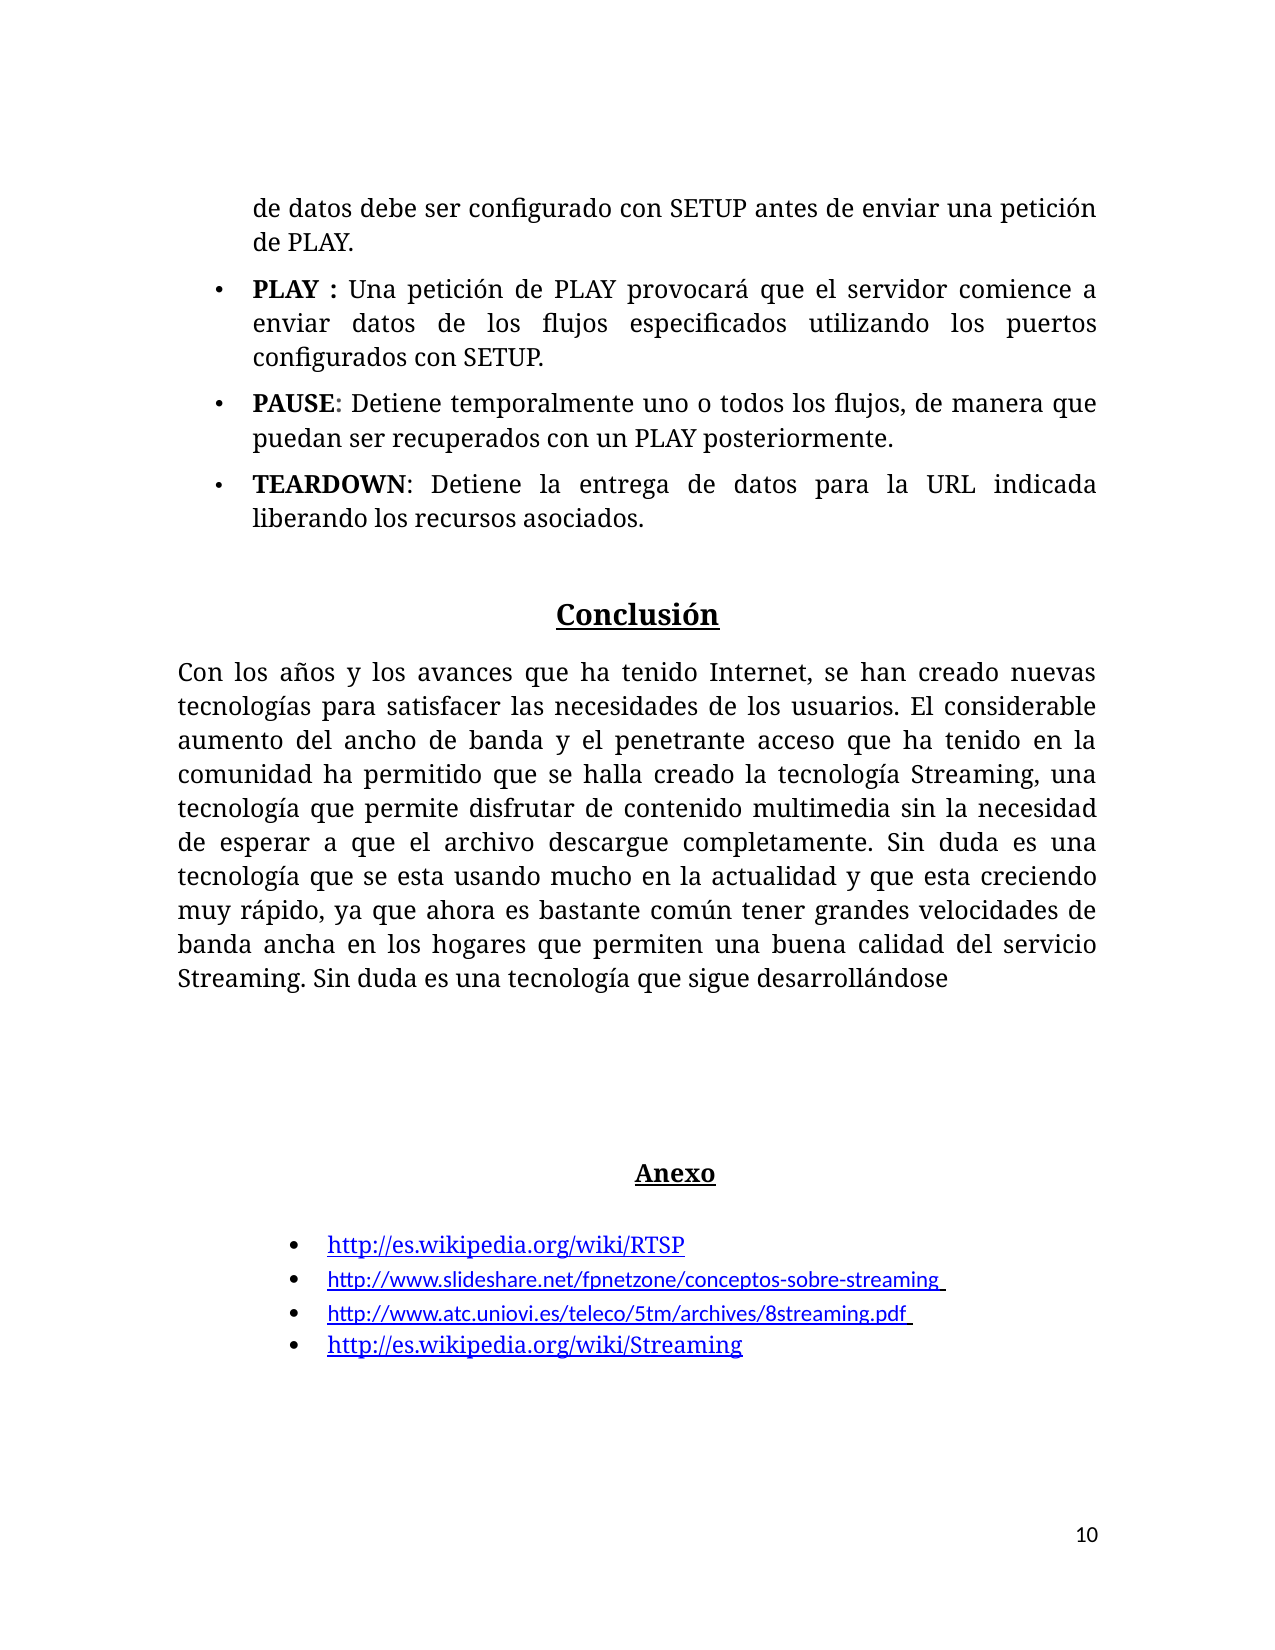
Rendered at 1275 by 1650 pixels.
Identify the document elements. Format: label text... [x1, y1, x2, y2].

text Anexo [252, 1155, 1098, 1189]
list PAUSE: Detiene temporalmente uno o todos los flujos, de manera que puedan ser recuperados con un PLAY posteriormente. [215, 386, 1098, 454]
list de datos debe ser configurado con SETUP antes de enviar una petición de PLAY. [215, 191, 1098, 259]
text Con los años y los avances que ha tenido Internet, se han creado nuevas tecnologías para satisfacer las necesidades de los usuarios. El considerable aumento del ancho de banda y el penetrante acceso que ha tenido en la comunidad ha permitido que se halla creado la tecnología Streaming, una tecnología que permite disfrutar de contenido multimedia sin la necesidad de esperar a que el archivo descargue completamente. Sin duda es una tecnología que se esta usando mucho en la actualidad y que esta creciendo muy rápido, ya que ahora es bastante común tener grandes velocidades de banda ancha en los hogares que permiten una buena calidad del servicio Streaming. Sin duda es una tecnología que sigue desarrollándose [177, 654, 1098, 995]
list http://www.atc.uniovi.es/teleco/5tm/archives/8streaming.pdf [290, 1294, 1098, 1329]
list http://es.wikipedia.org/wiki/RTSP [290, 1229, 1098, 1261]
text Conclusión [177, 594, 1098, 634]
list http://www.slideshare.net/fpnetzone/conceptos-sobre-streaming [290, 1261, 1098, 1294]
list http://es.wikipedia.org/wiki/Streaming [290, 1329, 1098, 1360]
list TEARDOWN: Detiene la entrega de datos para la URL indicada liberando los recursos asociados. [215, 467, 1098, 535]
list PLAY : Una petición de PLAY provocará que el servidor comience a enviar datos de los flujos especificados utilizando los puertos configurados con SETUP. [215, 271, 1098, 374]
